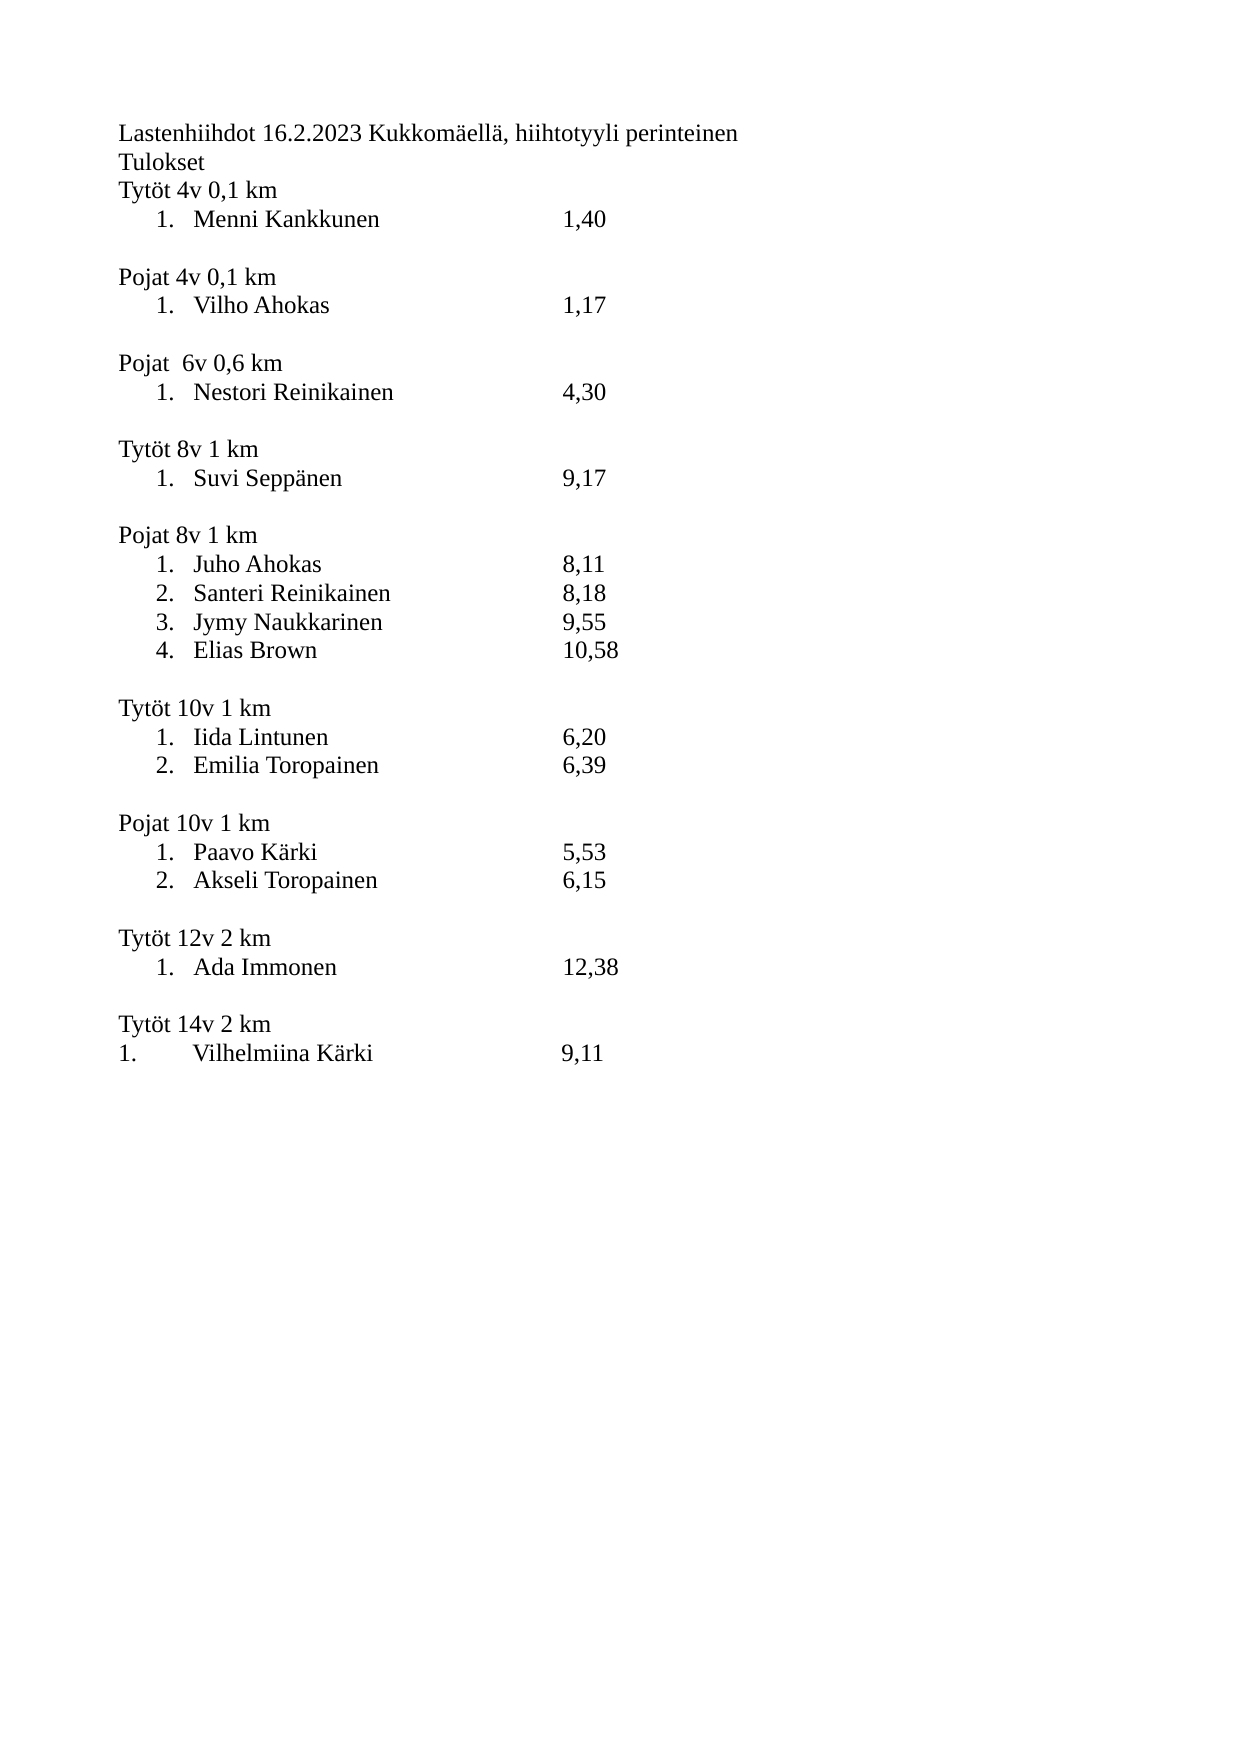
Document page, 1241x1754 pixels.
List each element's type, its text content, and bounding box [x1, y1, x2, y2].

list Elias Brown 10,58 [156, 636, 1122, 664]
text Tytöt 4v 0,1 km [118, 176, 1122, 204]
list Nestori Reinikainen 4,30 [156, 377, 1122, 406]
text Tytöt 14v 2 km [118, 1009, 1122, 1038]
list Akseli Toropainen 6,15 [156, 866, 1122, 894]
list Juho Ahokas 8,11 [156, 549, 1122, 578]
list Paavo Kärki 5,53 [156, 837, 1122, 866]
list Jymy Naukkarinen 9,55 [156, 607, 1122, 636]
list Menni Kankkunen 1,40 [156, 204, 1122, 233]
list Vilho Ahokas 1,17 [156, 291, 1122, 319]
text Tulokset [118, 147, 1122, 176]
list Santeri Reinikainen 8,18 [156, 578, 1122, 607]
text Pojat 4v 0,1 km [118, 262, 1122, 291]
text Pojat 8v 1 km [118, 521, 1122, 549]
list Ada Immonen 12,38 [156, 952, 1122, 981]
text Tytöt 10v 1 km [118, 693, 1122, 722]
list Suvi Seppänen 9,17 [156, 463, 1122, 492]
text Pojat 10v 1 km [118, 808, 1122, 837]
text Tytöt 12v 2 km [118, 923, 1122, 952]
text Pojat 6v 0,6 km [118, 348, 1122, 377]
text Lastenhiihdot 16.2.2023 Kukkomäellä, hiihtotyyli perinteinen [118, 118, 1122, 147]
list Iida Lintunen 6,20 [156, 722, 1122, 751]
text 1. Vilhelmiina Kärki 9,11 [118, 1038, 1122, 1067]
list Emilia Toropainen 6,39 [156, 751, 1122, 779]
text Tytöt 8v 1 km [118, 434, 1122, 463]
